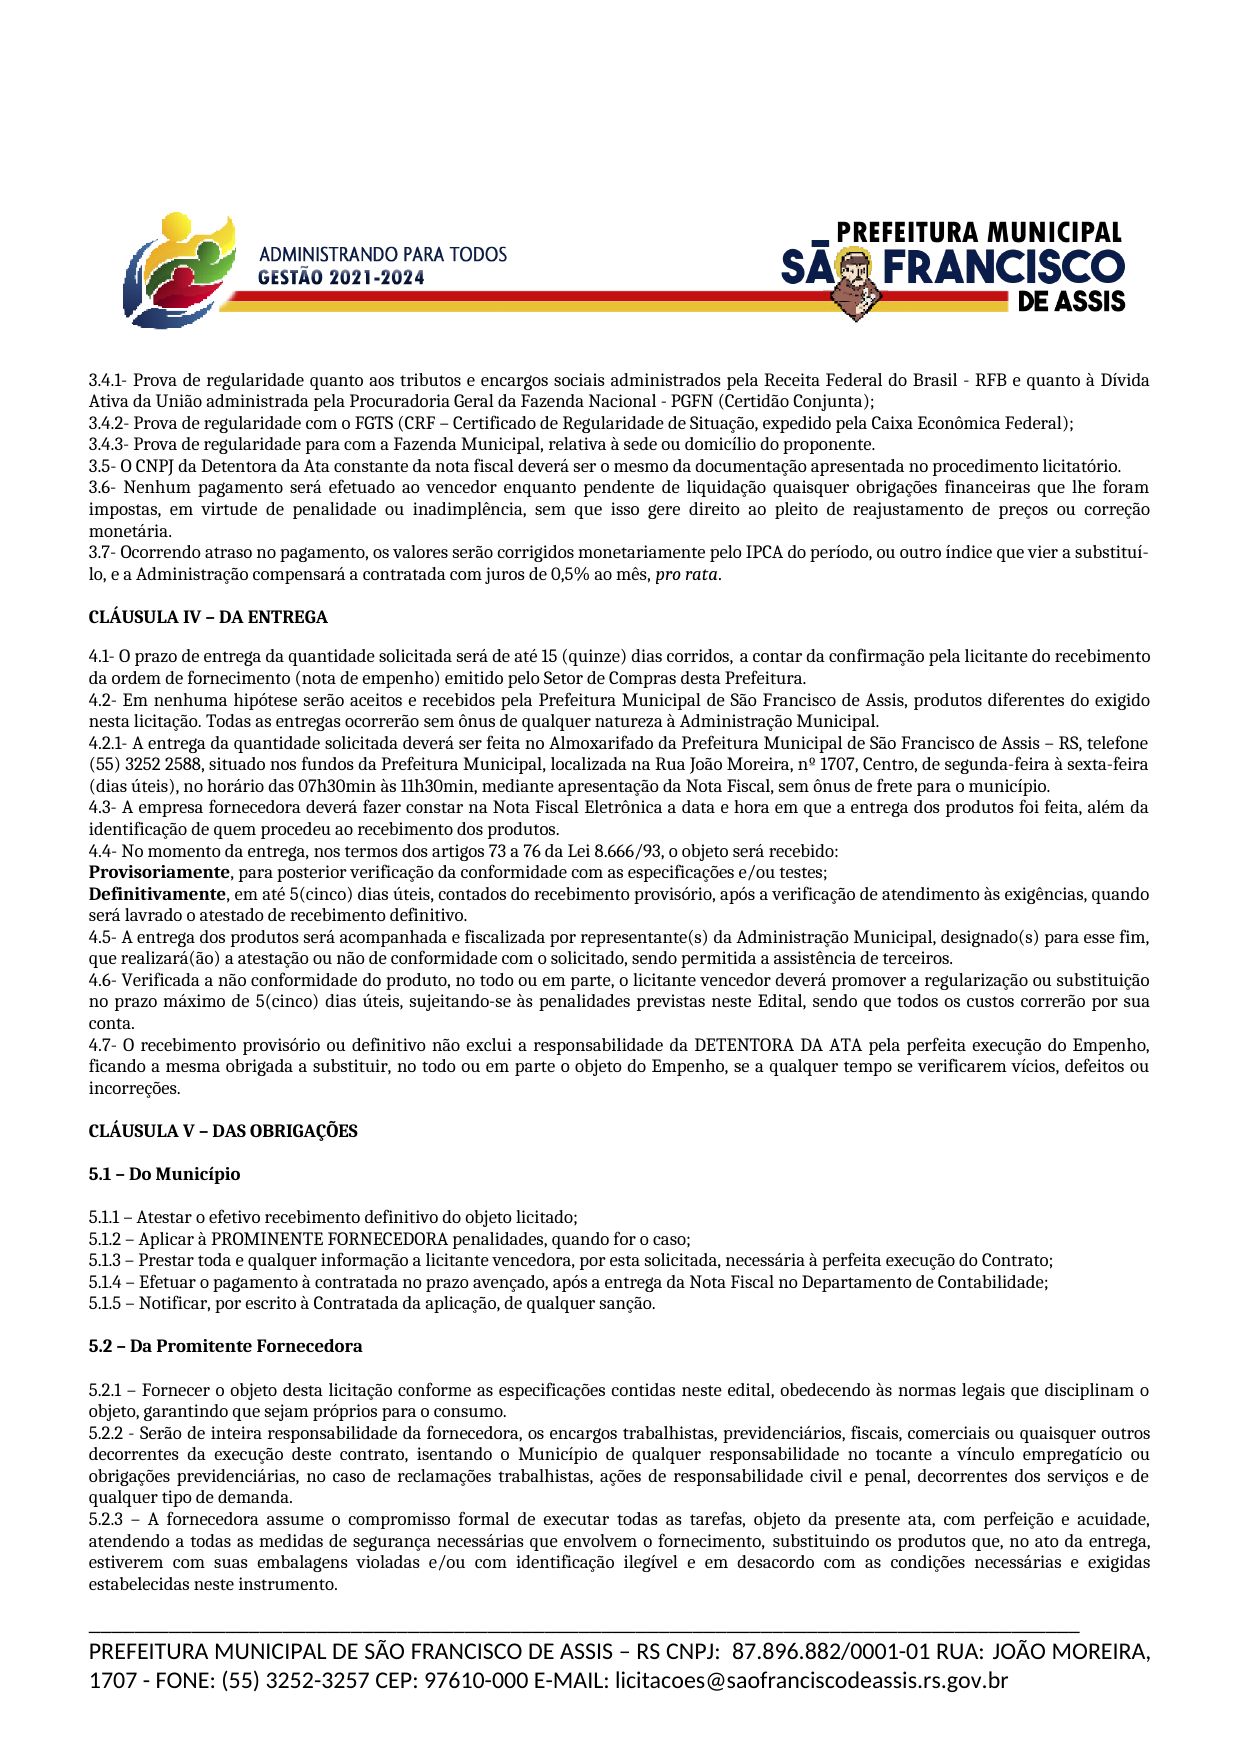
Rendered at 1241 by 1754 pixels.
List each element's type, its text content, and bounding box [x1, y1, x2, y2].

text Provisoriamente, para posterior verificação da conformidade com as especificações e/ou testes; [89, 862, 1152, 883]
text 4.3- A empresa fornecedora deverá fazer constar na Nota Fiscal Eletrônica a data e hora em que a entrega dos produtos foi feita, além da identificação de quem procedeu ao recebimento dos produtos. [89, 797, 1152, 840]
text CLÁUSULA V – DAS OBRIGAÇÕES [89, 1120, 1152, 1142]
text 4.5- A entrega dos produtos será acompanhada e fiscalizada por representante(s) da Administração Municipal, designado(s) para esse fim, que realizará(ão) a atestação ou não de conformidade com o solicitado, sendo permitida a assistência de terceiros. [89, 926, 1152, 969]
text 5.1 – Do Município [89, 1163, 1152, 1185]
text 4.1- O prazo de entrega da quantidade solicitada será de até 15 (quinze) dias corridos, a contar da confirmação pela licitante do recebimento da ordem de fornecimento (nota de empenho) emitido pelo Setor de Compras desta Prefeitura. [89, 646, 1152, 689]
text 5.1.1 – Atestar o efetivo recebimento definitivo do objeto licitado; [89, 1207, 1152, 1228]
text 5.2.2 - Serão de inteira responsabilidade da fornecedora, os encargos trabalhistas, previdenciários, fiscais, comerciais ou quaisquer outros decorrentes da execução deste contrato, isentando o Município de qualquer responsabilidade no tocante a vínculo empregatício ou obrigações previdenciárias, no caso de reclamações trabalhistas, ações de responsabilidade civil e penal, decorrentes dos serviços e de qualquer tipo de demanda. [89, 1422, 1152, 1508]
text 5.1.3 – Prestar toda e qualquer informação a licitante vencedora, por esta solicitada, necessária à perfeita execução do Contrato; [89, 1250, 1152, 1271]
text 3.6- Nenhum pagamento será efetuado ao vencedor enquanto pendente de liquidação quaisquer obrigações financeiras que lhe foram impostas, em virtude de penalidade ou inadimplência, sem que isso gere direito ao pleito de reajustamento de preços ou correção monetária. [89, 477, 1152, 542]
text 3.5- O CNPJ da Detentora da Ata constante da nota fiscal deverá ser o mesmo da documentação apresentada no procedimento licitatório. [89, 455, 1152, 477]
text 3.4.2- Prova de regularidade com o FGTS (CRF – Certificado de Regularidade de Situação, expedido pela Caixa Econômica Federal); [89, 412, 1152, 434]
text 4.2.1- A entrega da quantidade solicitada deverá ser feita no Almoxarifado da Prefeitura Municipal de São Francisco de Assis – RS, telefone (55) 3252 2588, situado nos fundos da Prefeitura Municipal, localizada na Rua João Moreira, nº 1707, Centro, de segunda-feira à sexta-feira (dias úteis), no horário das 07h30min às 11h30min, mediante apresentação da Nota Fiscal, sem ônus de frete para o município. [89, 732, 1152, 797]
text 4.4- No momento da entrega, nos termos dos artigos 73 a 76 da Lei 8.666/93, o objeto será recebido: [89, 840, 1152, 862]
text 3.7- Ocorrendo atraso no pagamento, os valores serão corrigidos monetariamente pelo IPCA do período, ou outro índice que vier a substituí-lo, e a Administração compensará a contratada com juros de 0,5% ao mês, pro rata. [89, 542, 1152, 585]
text 4.6- Verificada a não conformidade do produto, no todo ou em parte, o licitante vencedor deverá promover a regularização ou substituição no prazo máximo de 5(cinco) dias úteis, sujeitando-se às penalidades previstas neste Edital, sendo que todos os custos correrão por sua conta. [89, 969, 1152, 1034]
text 5.2.1 – Fornecer o objeto desta licitação conforme as especificações contidas neste edital, obedecendo às normas legais que disciplinam o objeto, garantindo que sejam próprios para o consumo. [89, 1379, 1152, 1422]
text 4.2- Em nenhuma hipótese serão aceitos e recebidos pela Prefeitura Municipal de São Francisco de Assis, produtos diferentes do exigido nesta licitação. Todas as entregas ocorrerão sem ônus de qualquer natureza à Administração Municipal. [89, 689, 1152, 732]
text 3.4.3- Prova de regularidade para com a Fazenda Municipal, relativa à sede ou domicílio do proponente. [89, 434, 1152, 455]
text 5.2 – Da Promitente Fornecedora [89, 1336, 1152, 1358]
text 5.1.5 – Notificar, por escrito à Contratada da aplicação, de qualquer sanção. [89, 1293, 1152, 1314]
text 4.7- O recebimento provisório ou definitivo não exclui a responsabilidade da DETENTORA DA ATA pela perfeita execução do Empenho, ficando a mesma obrigada a substituir, no todo ou em parte o objeto do Empenho, se a qualquer tempo se verificarem vícios, defeitos ou incorreções. [89, 1034, 1152, 1099]
text 5.1.2 – Aplicar à PROMINENTE FORNECEDORA penalidades, quando for o caso; [89, 1228, 1152, 1250]
text 5.2.3 – A fornecedora assume o compromisso formal de executar todas as tarefas, objeto da presente ata, com perfeição e acuidade, atendendo a todas as medidas de segurança necessárias que envolvem o fornecimento, substituindo os produtos que, no ato da entrega, estiverem com suas embalagens violadas e/ou com identificação ilegível e em desacordo com as condições necessárias e exigidas estabelecidas neste instrumento. [89, 1508, 1152, 1595]
text CLÁUSULA IV – DA ENTREGA [89, 606, 1152, 628]
text 3.4.1- Prova de regularidade quanto aos tributos e encargos sociais administrados pela Receita Federal do Brasil - RFB e quanto à Dívida Ativa da União administrada pela Procuradoria Geral da Fazenda Nacional - PGFN (Certidão Conjunta); [89, 369, 1152, 412]
text Definitivamente, em até 5(cinco) dias úteis, contados do recebimento provisório, após a verificação de atendimento às exigências, quando será lavrado o atestado de recebimento definitivo. [89, 883, 1152, 926]
text 5.1.4 – Efetuar o pagamento à contratada no prazo avençado, após a entrega da Nota Fiscal no Departamento de Contabilidade; [89, 1271, 1152, 1293]
